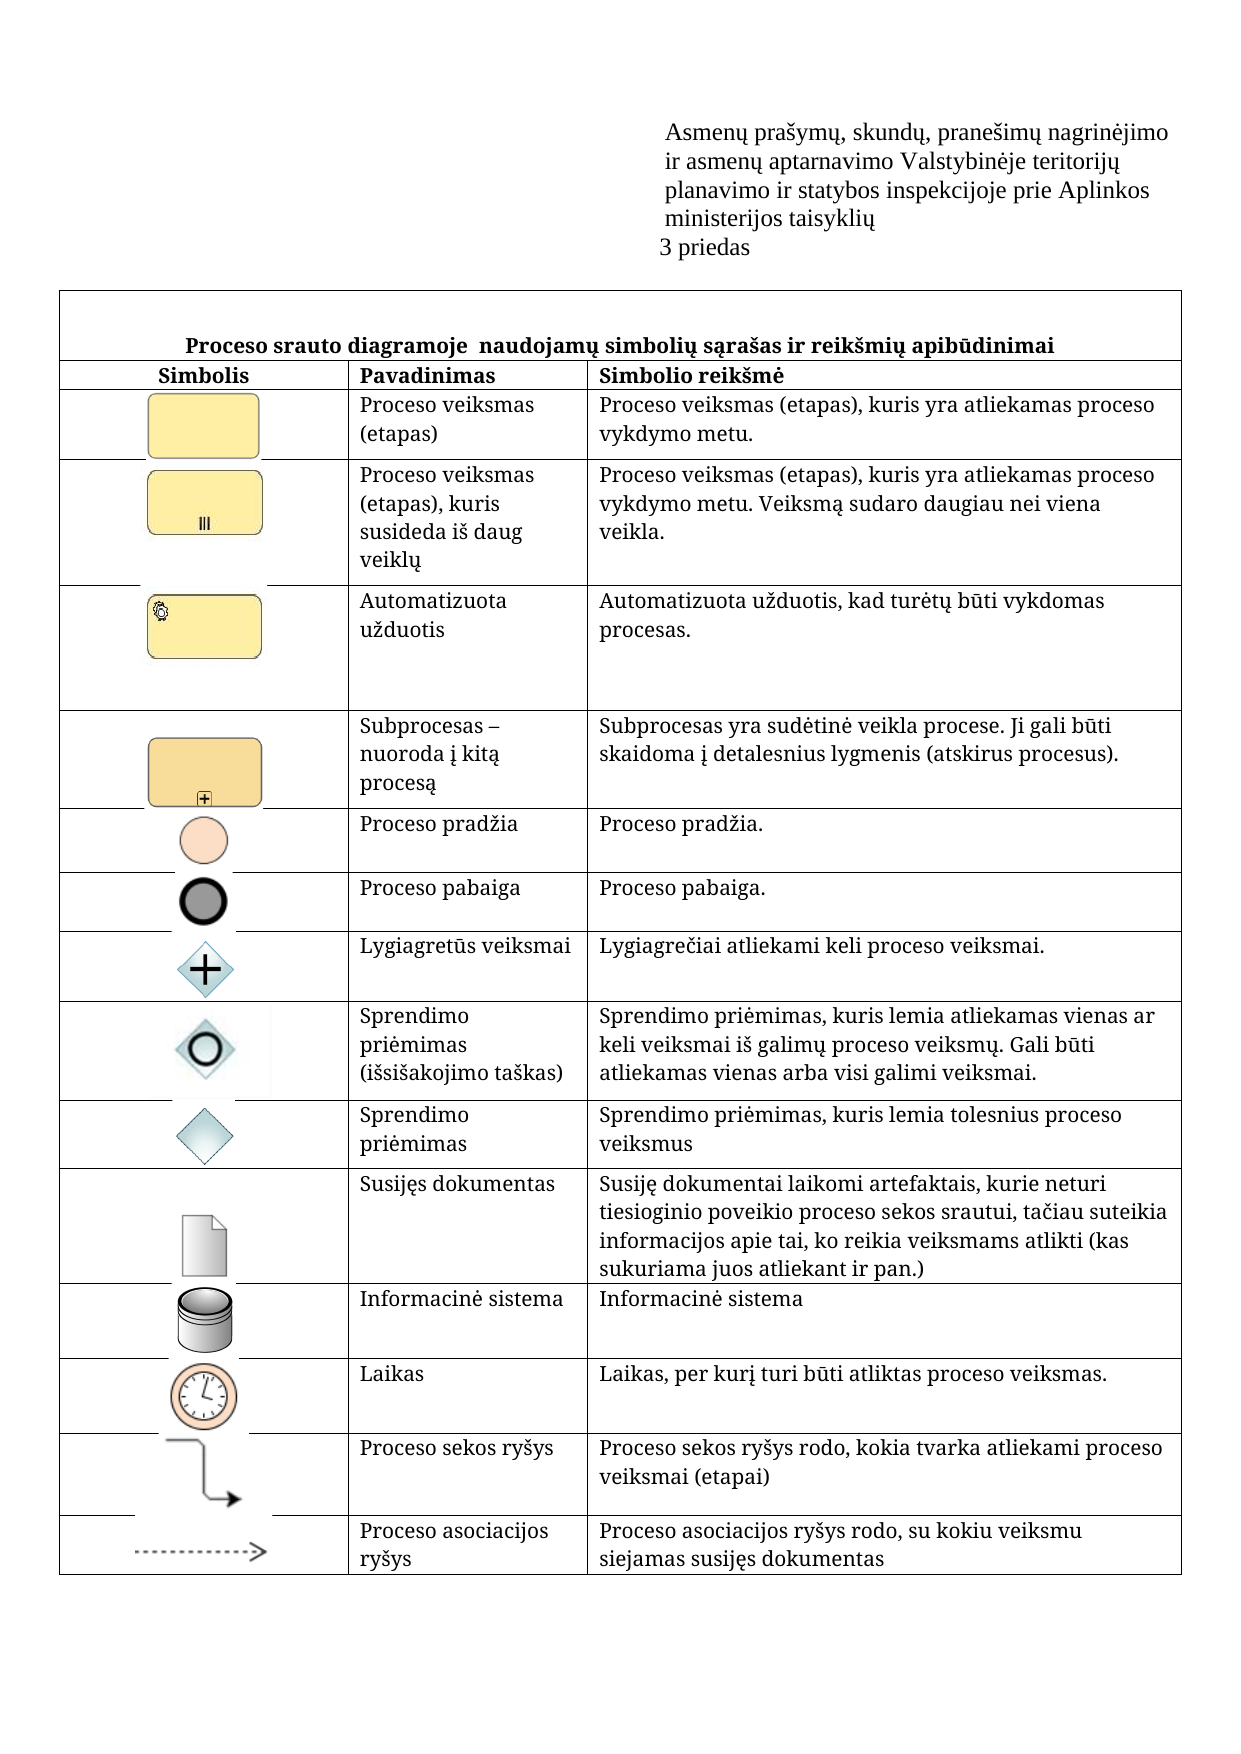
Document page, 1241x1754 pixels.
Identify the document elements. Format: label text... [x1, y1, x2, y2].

table_cell [235, 809, 348, 872]
table_cell Proceso pabaiga. [588, 873, 1181, 931]
table_cell Proceso pradžia. [588, 809, 1181, 872]
text ministerijos taisyklių [664, 203, 1181, 232]
table_cell Proceso asociacijos ryšys [349, 1516, 587, 1573]
table_cell [60, 1101, 172, 1168]
table_cell Proceso sekos ryšys [349, 1434, 587, 1515]
table_cell [60, 809, 172, 872]
table_cell [60, 460, 140, 585]
table_cell Proceso pabaiga [349, 873, 587, 931]
text Asmenų prašymų, skundų, pranešimų nagrinėjimo [664, 117, 1181, 146]
table_cell Proceso asociacijos ryšys rodo, su kokiu veiksmu siejamas susijęs dokumentas [588, 1516, 1181, 1573]
table_cell [60, 390, 146, 459]
table_cell Lygiagrečiai atliekami keli proceso veiksmai. [588, 932, 1181, 1001]
table_cell Sprendimo priėmimas (išsišakojimo taškas) [349, 1002, 587, 1099]
table_cell Proceso pradžia [349, 809, 587, 872]
table_cell Proceso veiksmas (etapas) [349, 390, 587, 459]
text ir asmenų aptarnavimo Valstybinėje teritorijų [664, 146, 1181, 175]
table_cell Simbolio reikšmė [588, 361, 1181, 389]
table_cell [233, 873, 348, 931]
table_cell [273, 1516, 348, 1573]
table_cell [60, 1359, 168, 1432]
table_cell [60, 873, 175, 931]
table_cell [60, 1284, 171, 1358]
table_cell Proceso veiksmas (etapas), kuris yra atliekamas proceso vykdymo metu. Veiksmą sudaro daugiau nei viena veikla. [588, 460, 1181, 585]
table_cell Lygiagretūs veiksmai [349, 932, 587, 1001]
table_cell Proceso veiksmas (etapas), kuris yra atliekamas proceso vykdymo metu. [588, 390, 1181, 459]
table_cell Simbolis [60, 361, 348, 389]
table_cell Subprocesas yra sudėtinė veikla procese. Ji gali būti skaidoma į detalesnius lygmenis (atskirus procesus). [588, 711, 1181, 808]
table_cell Susiję dokumentai laikomi artefaktais, kurie neturi tiesioginio poveikio proceso sekos srautui, tačiau suteikia informacijos apie tai, ko reikia veiksmams atlikti (kas sukuriama juos atliekant ir pan.) [588, 1169, 1181, 1283]
table_cell Pavadinimas [349, 361, 587, 389]
table_cell Laikas, per kurį turi būti atliktas proceso veiksmas. [588, 1359, 1181, 1432]
table_cell [60, 711, 348, 808]
text 3 priedas [59, 232, 1181, 261]
table_cell Laikas [349, 1359, 587, 1432]
table_header Proceso srauto diagramoje naudojamų simbolių sąrašas ir reikšmių apibūdinimai [60, 291, 1181, 360]
table_cell [268, 586, 348, 710]
table_cell [262, 390, 348, 459]
table_cell [268, 460, 348, 585]
table_cell Informacinė sistema [588, 1284, 1181, 1358]
table_cell Proceso veiksmas (etapas), kuris susideda iš daug veiklų [349, 460, 587, 585]
table_cell [249, 1434, 348, 1515]
table_cell Automatizuota užduotis [349, 586, 587, 710]
table_cell Proceso sekos ryšys rodo, kokia tvarka atliekami proceso veiksmai (etapai) [588, 1434, 1181, 1515]
table_cell [236, 1284, 348, 1358]
table_cell Sprendimo priėmimas, kuris lemia atliekamas vienas ar keli veiksmai iš galimų proceso veiksmų. Gali būti atliekamas vienas arba visi galimi veiksmai. [588, 1002, 1181, 1099]
text planavimo ir statybos inspekcijoje prie Aplinkos [664, 175, 1181, 203]
table_cell Sprendimo priėmimas, kuris lemia tolesnius proceso veiksmus [588, 1101, 1181, 1168]
table_cell [235, 1101, 348, 1168]
table_cell Susijęs dokumentas [349, 1169, 587, 1283]
table_cell [60, 586, 139, 710]
table_cell [236, 932, 348, 1001]
table_cell Informacinė sistema [349, 1284, 587, 1358]
table_cell [60, 1169, 348, 1283]
table_cell [239, 1359, 348, 1432]
table_cell [60, 1002, 348, 1099]
table_cell [60, 932, 171, 1001]
table_cell Sprendimo priėmimas [349, 1101, 587, 1168]
table_cell [60, 1434, 158, 1515]
table_cell Automatizuota užduotis, kad turėtų būti vykdomas procesas. [588, 586, 1181, 710]
table_cell [60, 1516, 135, 1573]
table_cell Subprocesas – nuoroda į kitą procesą [349, 711, 587, 808]
